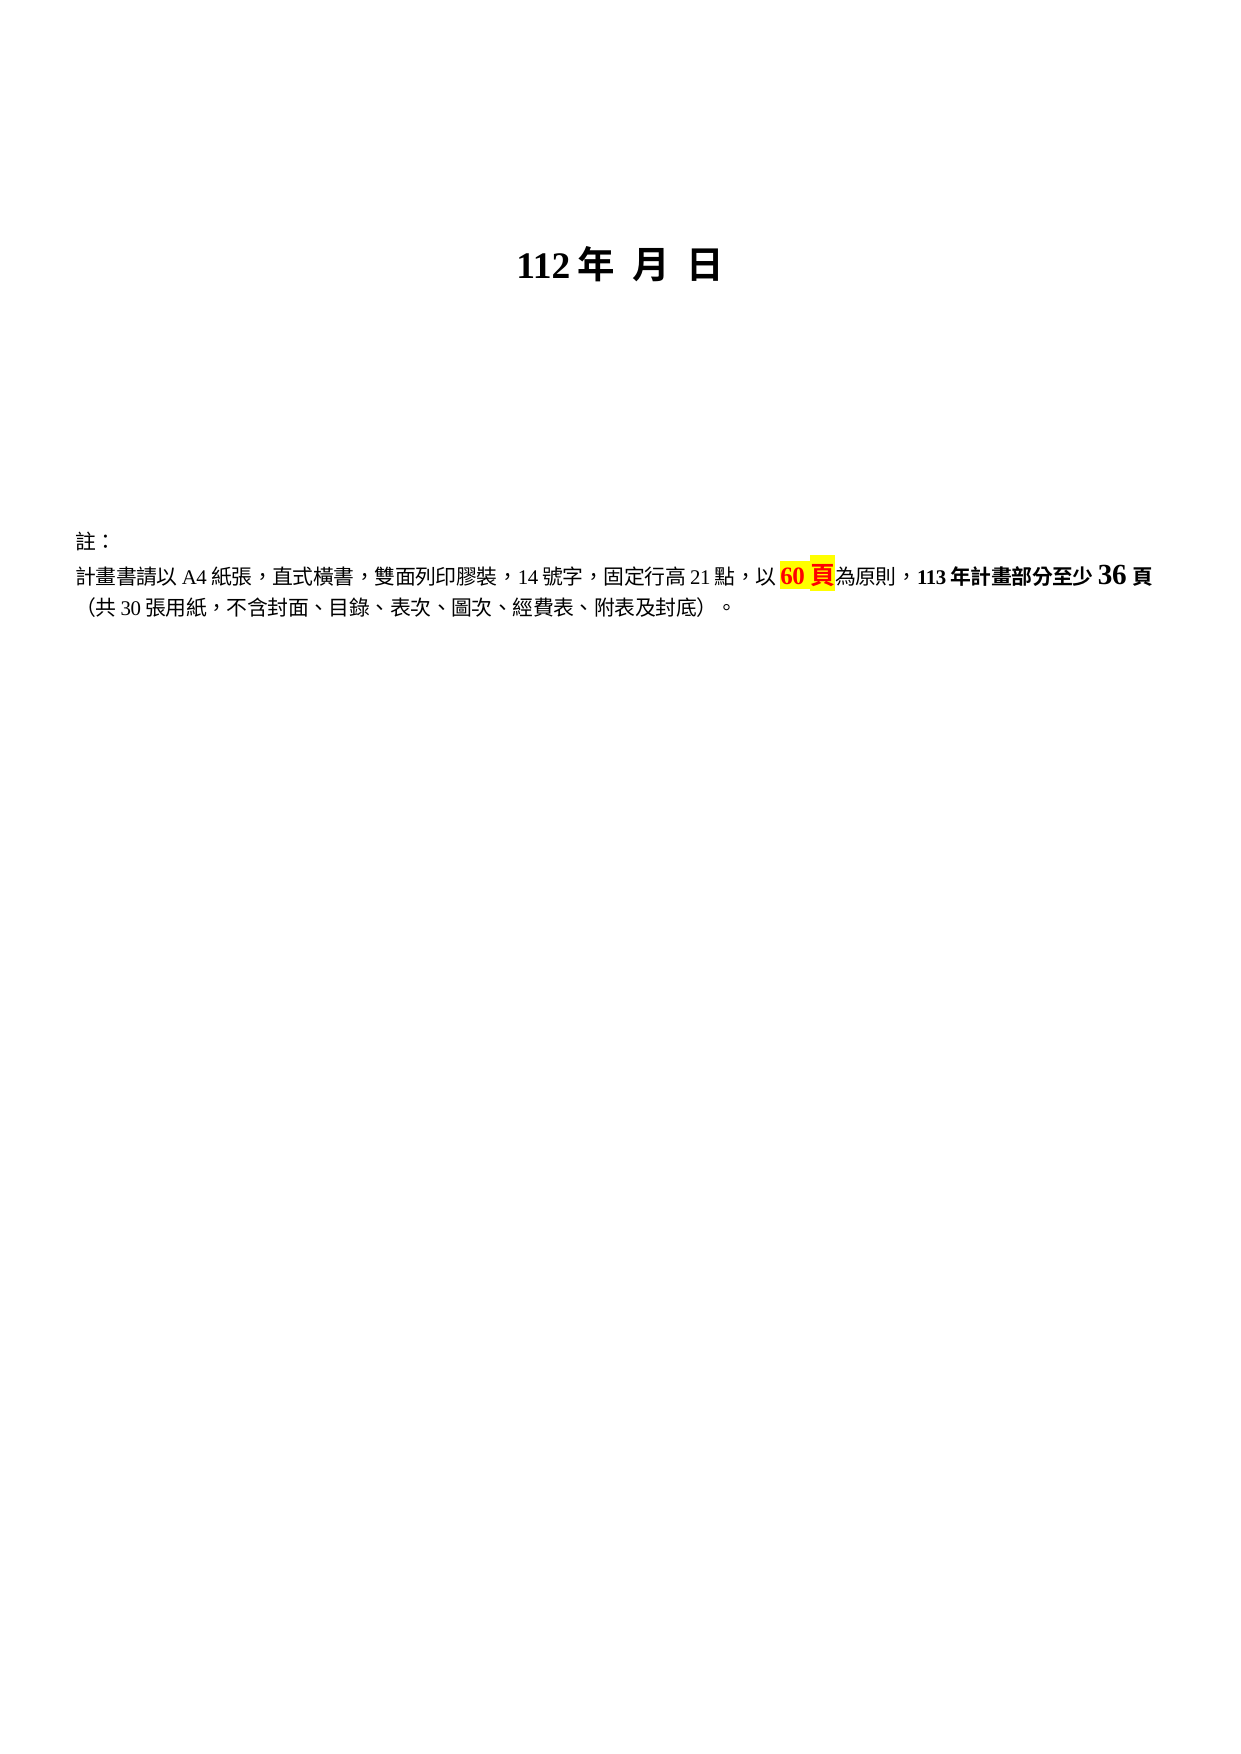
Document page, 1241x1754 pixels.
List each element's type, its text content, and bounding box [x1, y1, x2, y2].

text 註： [75, 525, 1165, 555]
text 112年 月 日 [75, 225, 1165, 300]
text 計畫書請以A4紙張，直式橫書，雙面列印膠裝，14號字，固定行高21點，以60頁為原則，113年計畫部分至少36頁（共30張用紙，不含封面、目錄、表次、圖次、經費表、附表及封底）。 [75, 555, 1165, 622]
